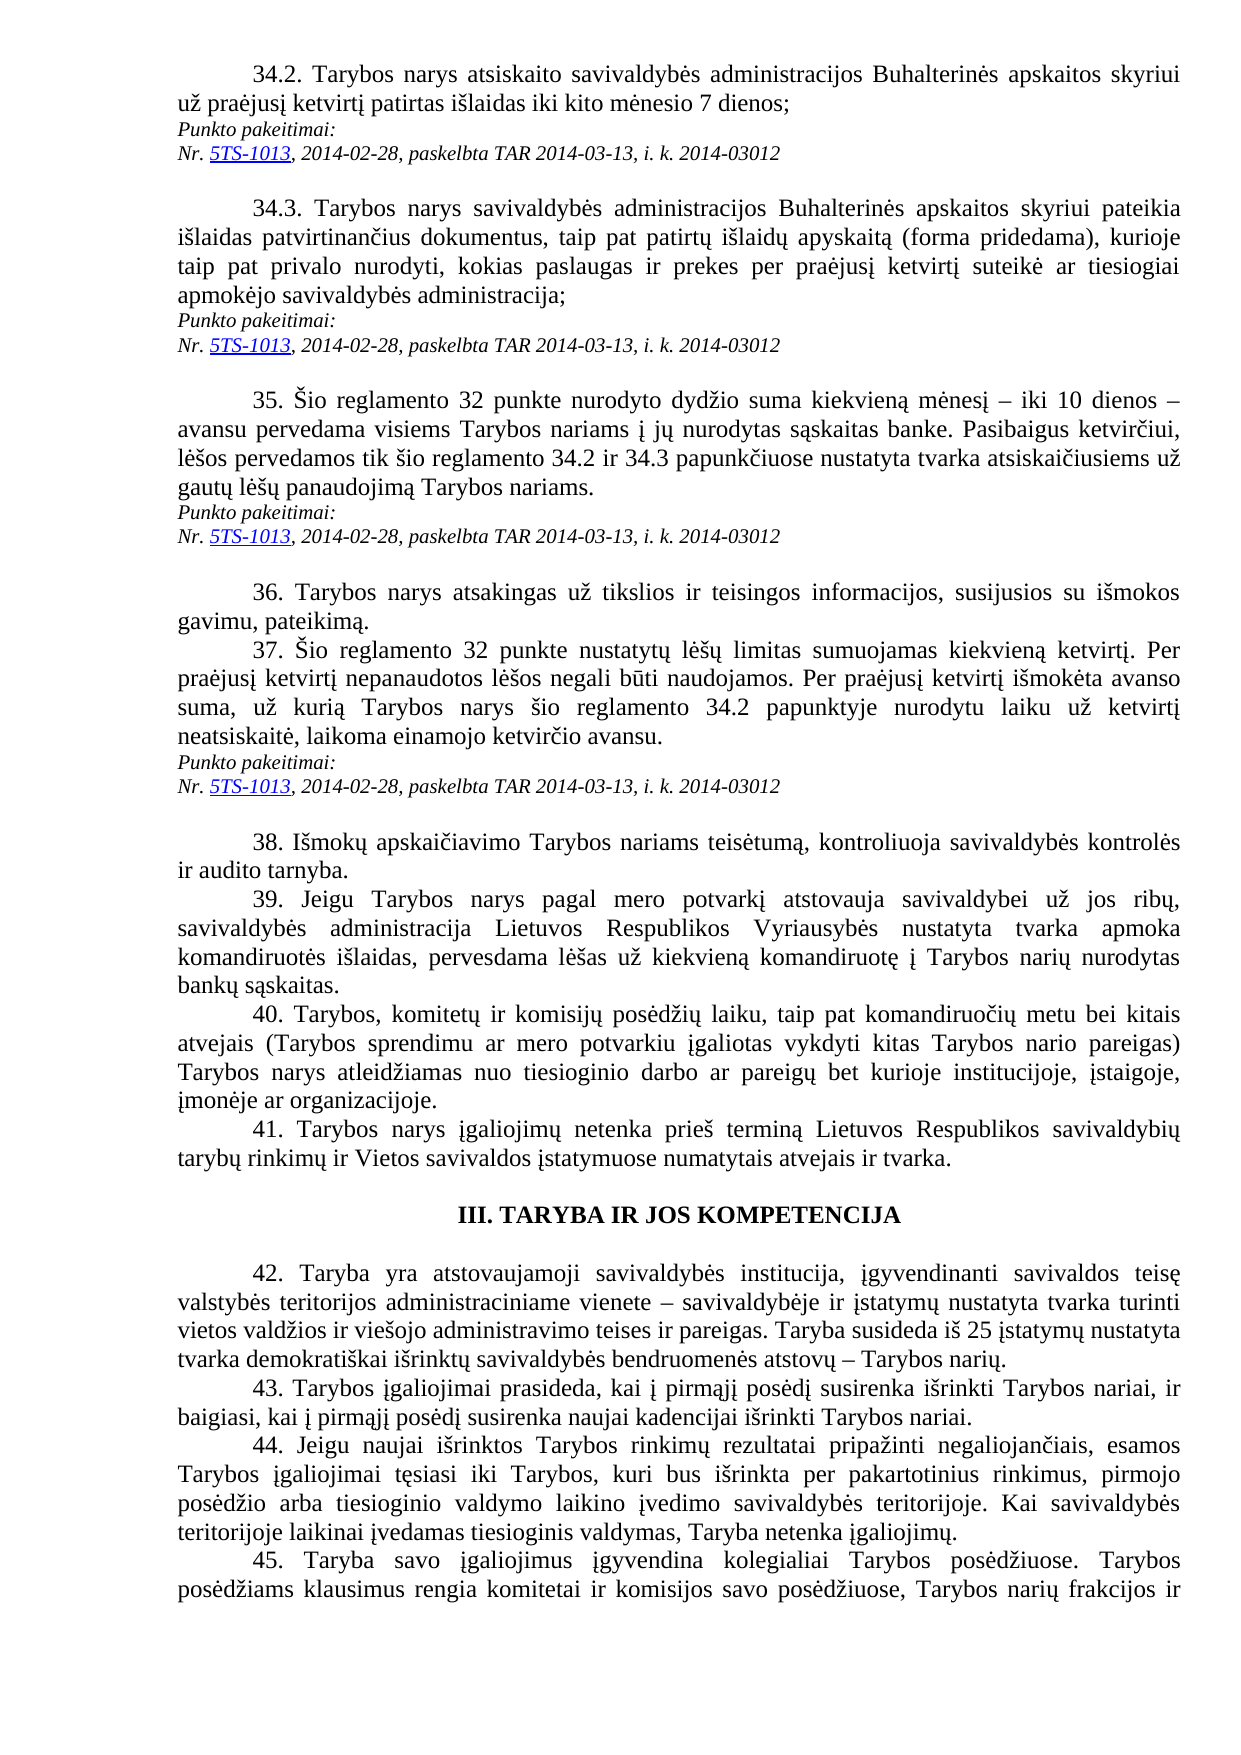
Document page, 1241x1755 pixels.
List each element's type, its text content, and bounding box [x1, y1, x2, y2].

text 36. Tarybos narys atsakingas už tikslios ir teisingos informacijos, susijusios su išmokos gavimu, pateikimą. [177, 577, 1181, 635]
text 44. Jeigu naujai išrinktos Tarybos rinkimų rezultatai pripažinti negaliojančiais, esamos Tarybos įgaliojimai tęsiasi iki Tarybos, kuri bus išrinkta per pakartotinius rinkimus, pirmojo posėdžio arba tiesioginio valdymo laikino įvedimo savivaldybės teritorijoje. Kai savivaldybės teritorijoje laikinai įvedamas tiesioginis valdymas, Taryba netenka įgaliojimų. [177, 1430, 1181, 1545]
text 42. Taryba yra atstovaujamoji savivaldybės institucija, įgyvendinanti savivaldos teisę valstybės teritorijos administraciniame vienete – savivaldybėje ir įstatymų nustatyta tvarka turinti vietos valdžios ir viešojo administravimo teises ir pareigas. Taryba susideda iš 25 įstatymų nustatyta tvarka demokratiškai išrinktų savivaldybės bendruomenės atstovų – Tarybos narių. [177, 1258, 1181, 1373]
text Nr. 5TS-1013, 2014-02-28, paskelbta TAR 2014-03-13, i. k. 2014-03012 [177, 774, 1181, 798]
text 39. Jeigu Tarybos narys pagal mero potvarkį atstovauja savivaldybei už jos ribų, savivaldybės administracija Lietuvos Respublikos Vyriausybės nustatyta tvarka apmoka komandiruotės išlaidas, pervesdama lėšas už kiekvieną komandiruotę į Tarybos narių nurodytas bankų sąskaitas. [177, 884, 1181, 999]
text 43. Tarybos įgaliojimai prasideda, kai į pirmąjį posėdį susirenka išrinkti Tarybos nariai, ir baigiasi, kai į pirmąjį posėdį susirenka naujai kadencijai išrinkti Tarybos nariai. [177, 1373, 1181, 1430]
text 38. Išmokų apskaičiavimo Tarybos nariams teisėtumą, kontroliuoja savivaldybės kontrolės ir audito tarnyba. [177, 827, 1181, 884]
text Nr. 5TS-1013, 2014-02-28, paskelbta TAR 2014-03-13, i. k. 2014-03012 [177, 524, 1181, 548]
text 41. Tarybos narys įgaliojimų netenka prieš terminą Lietuvos Respublikos savivaldybių tarybų rinkimų ir Vietos savivaldos įstatymuose numatytais atvejais ir tvarka. [177, 1114, 1181, 1172]
text 34.3. Tarybos narys savivaldybės administracijos Buhalterinės apskaitos skyriui pateikia išlaidas patvirtinančius dokumentus, taip pat patirtų išlaidų apyskaitą (forma pridedama), kurioje taip pat privalo nurodyti, kokias paslaugas ir prekes per praėjusį ketvirtį suteikė ar tiesiogiai apmokėjo savivaldybės administracija; [177, 193, 1181, 308]
text 37. Šio reglamento 32 punkte nustatytų lėšų limitas sumuojamas kiekvieną ketvirtį. Per praėjusį ketvirtį nepanaudotos lėšos negali būti naudojamos. Per praėjusį ketvirtį išmokėta avanso suma, už kurią Tarybos narys šio reglamento 34.2 papunktyje nurodytu laiku už ketvirtį neatsiskaitė, laikoma einamojo ketvirčio avansu. [177, 635, 1181, 750]
text Punkto pakeitimai: [177, 750, 1181, 774]
text 34.2. Tarybos narys atsiskaito savivaldybės administracijos Buhalterinės apskaitos skyriui už praėjusį ketvirtį patirtas išlaidas iki kito mėnesio 7 dienos; [177, 59, 1181, 117]
text 45. Taryba savo įgaliojimus įgyvendina kolegialiai Tarybos posėdžiuose. Tarybos posėdžiams klausimus rengia komitetai ir komisijos savo posėdžiuose, Tarybos narių frakcijos ir [177, 1545, 1181, 1603]
text Punkto pakeitimai: [177, 500, 1181, 524]
text 40. Tarybos, komitetų ir komisijų posėdžių laiku, taip pat komandiruočių metu bei kitais atvejais (Tarybos sprendimu ar mero potvarkiu įgaliotas vykdyti kitas Tarybos nario pareigas) Tarybos narys atleidžiamas nuo tiesioginio darbo ar pareigų bet kurioje institucijoje, įstaigoje, įmonėje ar organizacijoje. [177, 999, 1181, 1114]
text Nr. 5TS-1013, 2014-02-28, paskelbta TAR 2014-03-13, i. k. 2014-03012 [177, 332, 1181, 357]
text 35. Šio reglamento 32 punkte nurodyto dydžio suma kiekvieną mėnesį – iki 10 dienos – avansu pervedama visiems Tarybos nariams į jų nurodytas sąskaitas banke. Pasibaigus ketvirčiui, lėšos pervedamos tik šio reglamento 34.2 ir 34.3 papunkčiuose nustatyta tvarka atsiskaičiusiems už gautų lėšų panaudojimą Tarybos nariams. [177, 385, 1181, 500]
text Nr. 5TS-1013, 2014-02-28, paskelbta TAR 2014-03-13, i. k. 2014-03012 [177, 141, 1181, 165]
text Punkto pakeitimai: [177, 308, 1181, 332]
text III. TARYBA IR JOS KOMPETENCIJA [177, 1200, 1181, 1229]
text Punkto pakeitimai: [177, 117, 1181, 141]
